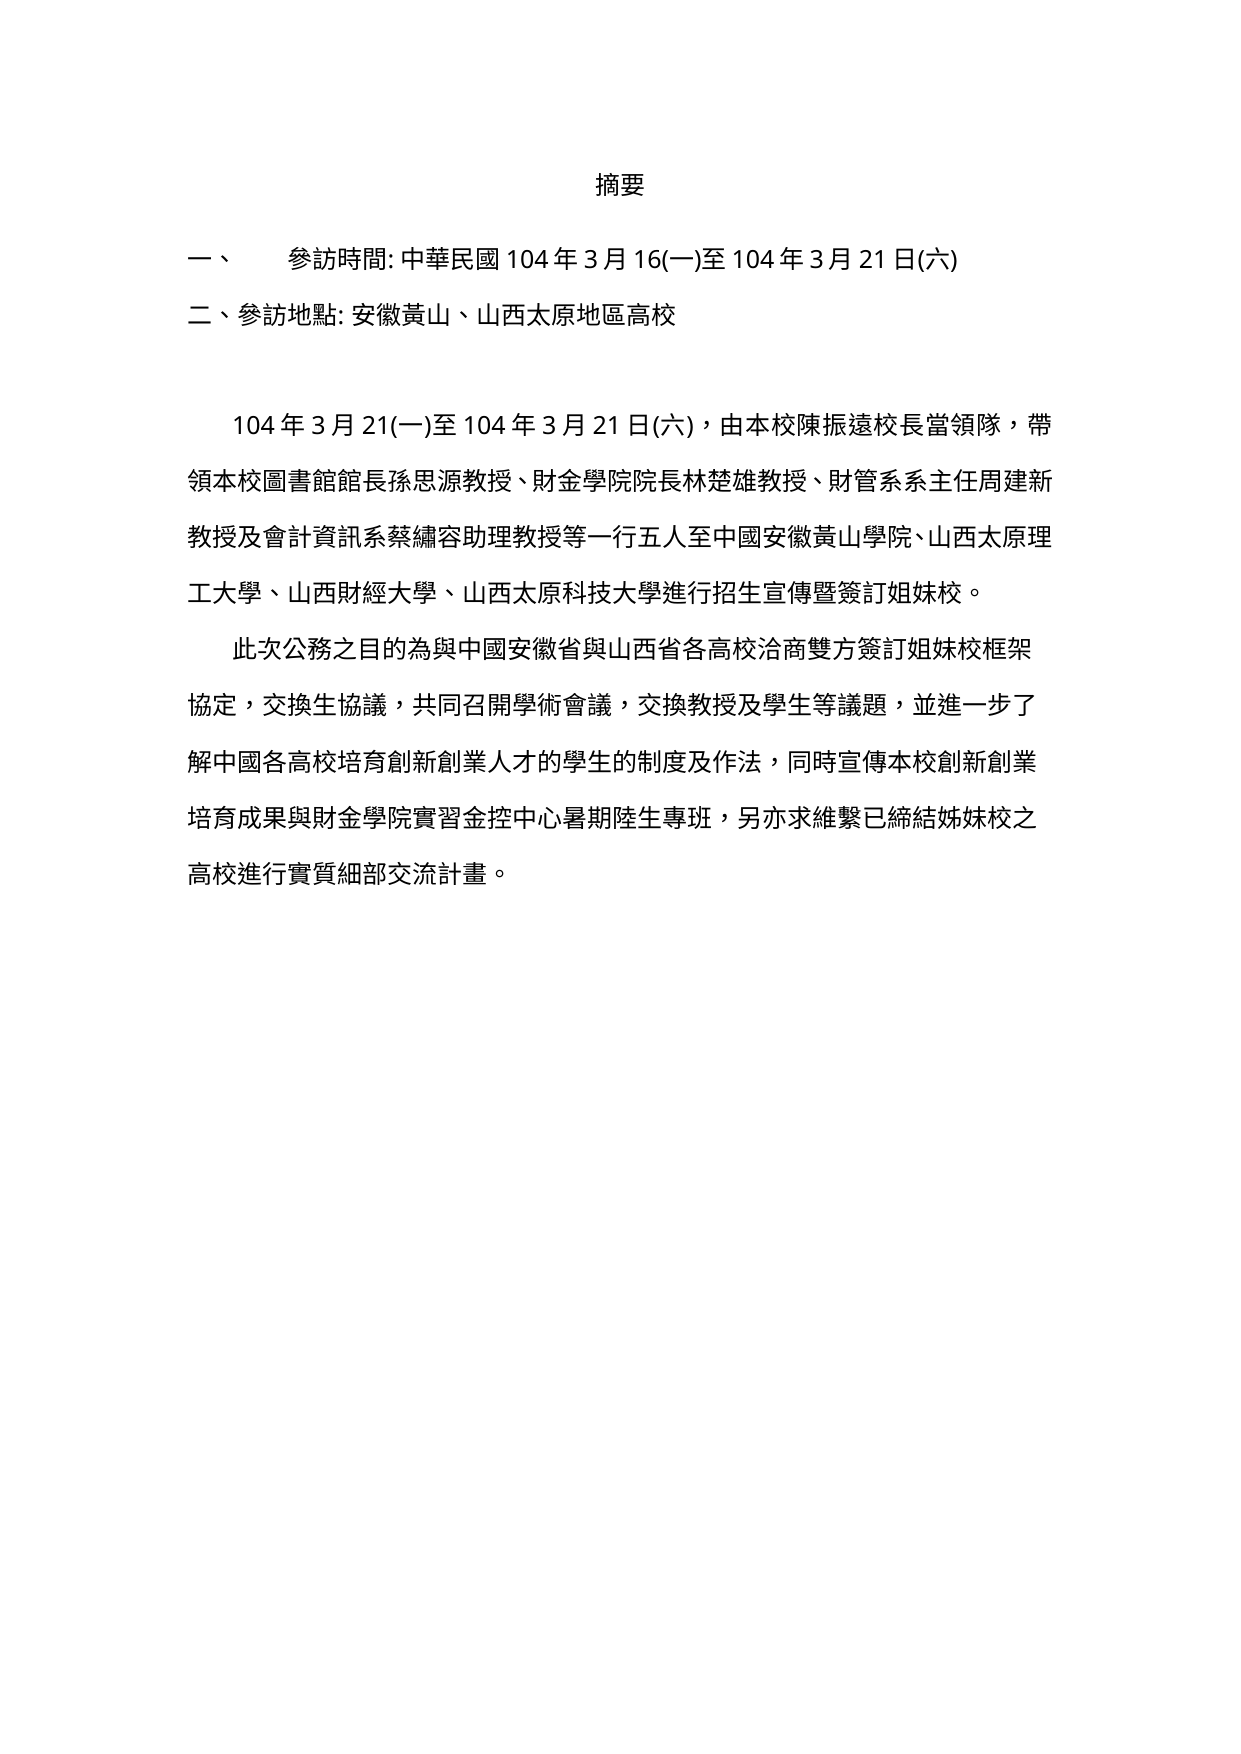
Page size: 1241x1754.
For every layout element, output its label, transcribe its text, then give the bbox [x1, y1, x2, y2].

text 二、參訪地點: 安徽黃山、山西太原地區高校 [187, 294, 1053, 332]
text 摘要 [187, 164, 1053, 202]
list 參訪時間: 中華民國104年3月16(一)至104年3月21日(六) [187, 239, 1053, 276]
text 104年3月21(一)至104年3月21日(六)，由本校陳振遠校長當領隊，帶領本校圖書館館長孫思源教授、財金學院院長林楚雄教授、財管系系主任周建新教授及會計資訊系蔡繡容助理教授等一行五人至中國安徽黃山學院、山西太原理工大學、山西財經大學、山西太原科技大學進行招生宣傳暨簽訂姐妹校。 [187, 404, 1053, 611]
text 此次公務之目的為與中國安徽省與山西省各高校洽商雙方簽訂姐妹校框架協定，交換生協議，共同召開學術會議，交換教授及學生等議題，並進一步了解中國各高校培育創新創業人才的學生的制度及作法，同時宣傳本校創新創業培育成果與財金學院實習金控中心暑期陸生專班，另亦求維繫已締結姊妹校之高校進行實質細部交流計畫。 [187, 629, 1053, 891]
